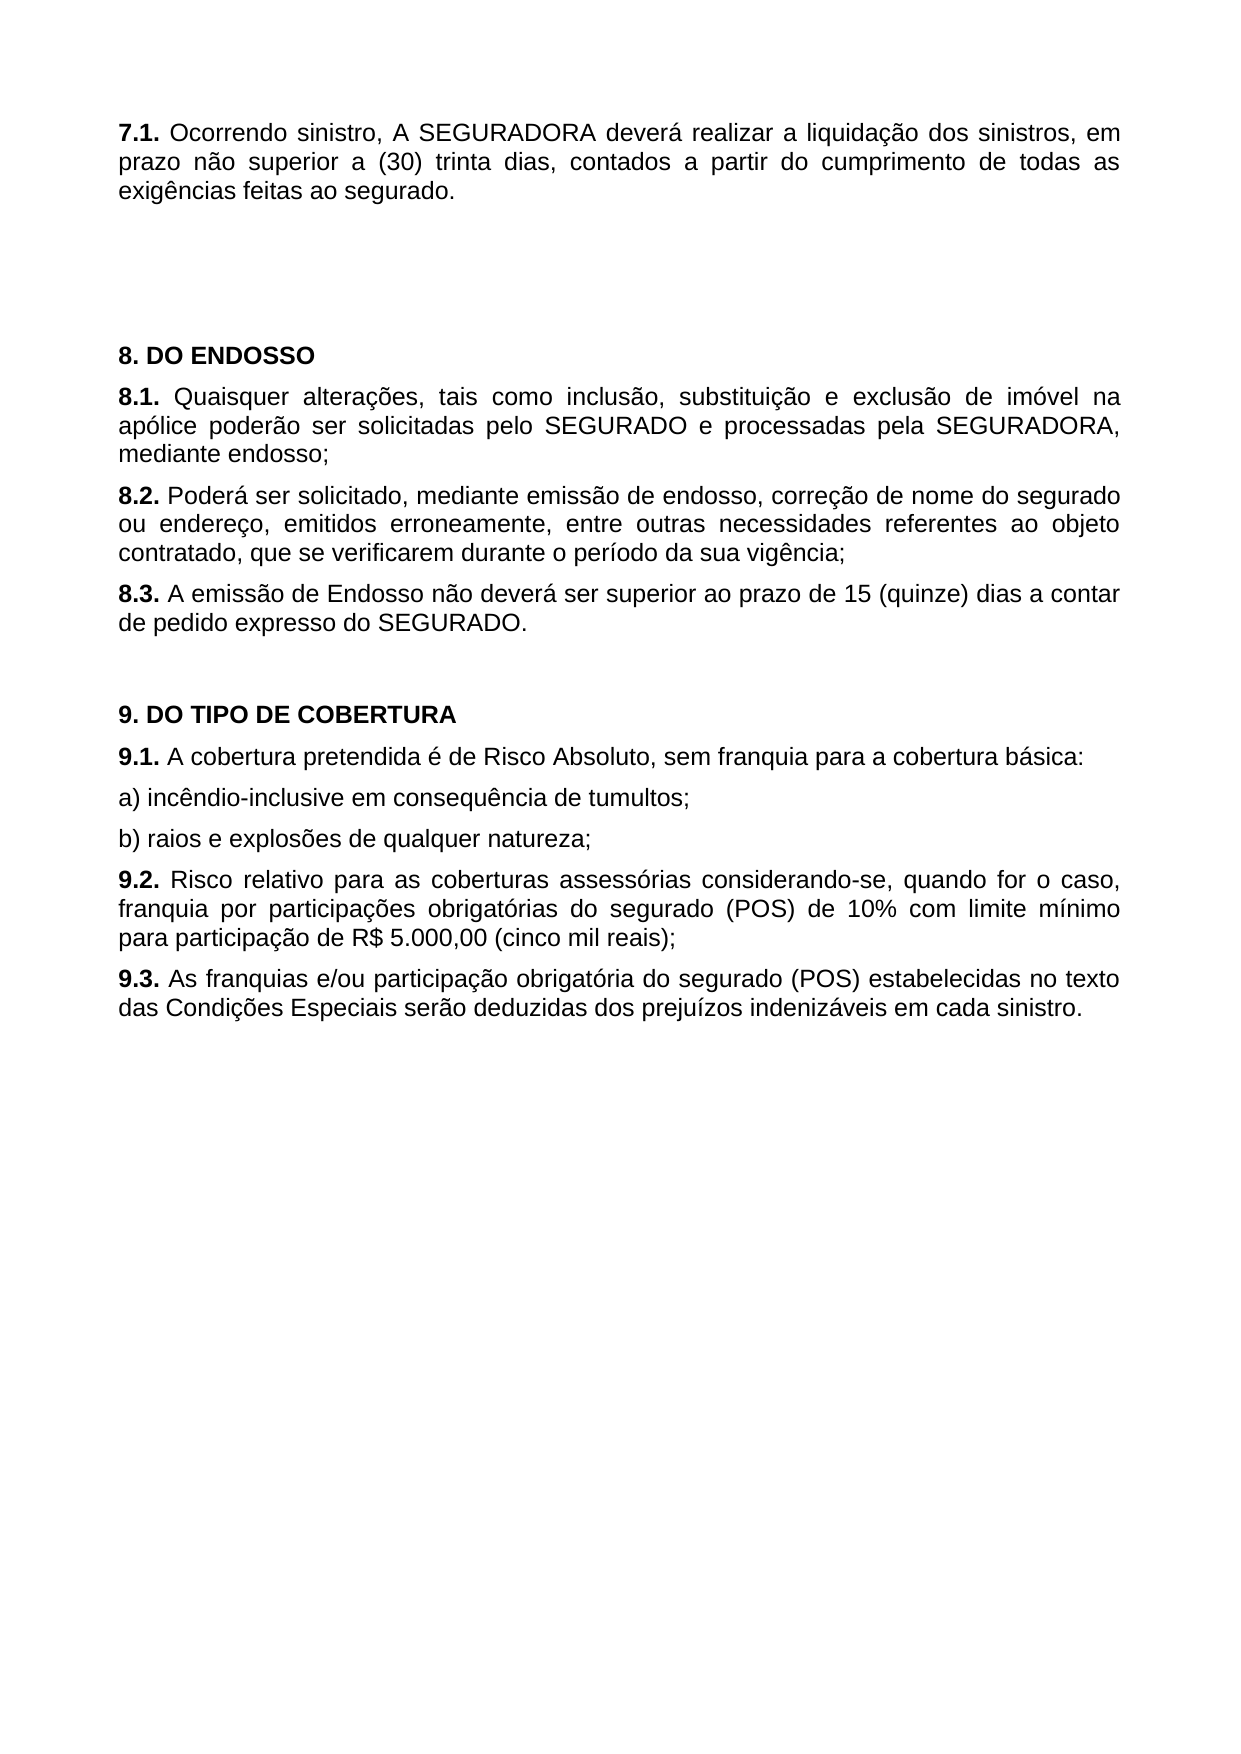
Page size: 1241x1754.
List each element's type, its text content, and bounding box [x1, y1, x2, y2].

text 8.3. A emissão de Endosso não deverá ser superior ao prazo de 15 (quinze) dias a contar de pedido expresso do SEGURADO. [118, 579, 1122, 637]
text a) incêndio-inclusive em consequência de tumultos; [118, 783, 1122, 812]
text 8. DO ENDOSSO [118, 341, 1122, 369]
text 8.1. Quaisquer alterações, tais como inclusão, substituição e exclusão de imóvel na apólice poderão ser solicitadas pelo SEGURADO e processadas pela SEGURADORA, mediante endosso; [118, 382, 1122, 468]
text 9.2. Risco relativo para as coberturas assessórias considerando-se, quando for o caso, franquia por participações obrigatórias do segurado (POS) de 10% com limite mínimo para participação de R$ 5.000,00 (cinco mil reais); [118, 866, 1122, 952]
text 9.3. As franquias e/ou participação obrigatória do segurado (POS) estabelecidas no texto das Condições Especiais serão deduzidas dos prejuízos indenizáveis em cada sinistro. [118, 964, 1122, 1022]
text 9. DO TIPO DE COBERTURA [118, 701, 1122, 729]
text 9.1. A cobertura pretendida é de Risco Absoluto, sem franquia para a cobertura básica: [118, 742, 1122, 771]
text 7.1. Ocorrendo sinistro, A SEGURADORA deverá realizar a liquidação dos sinistros, em prazo não superior a (30) trinta dias, contados a partir do cumprimento de todas as exigências feitas ao segurado. [118, 118, 1122, 204]
text 8.2. Poderá ser solicitado, mediante emissão de endosso, correção de nome do segurado ou endereço, emitidos erroneamente, entre outras necessidades referentes ao objeto contratado, que se verificarem durante o período da sua vigência; [118, 481, 1122, 567]
text b) raios e explosões de qualquer natureza; [118, 824, 1122, 853]
